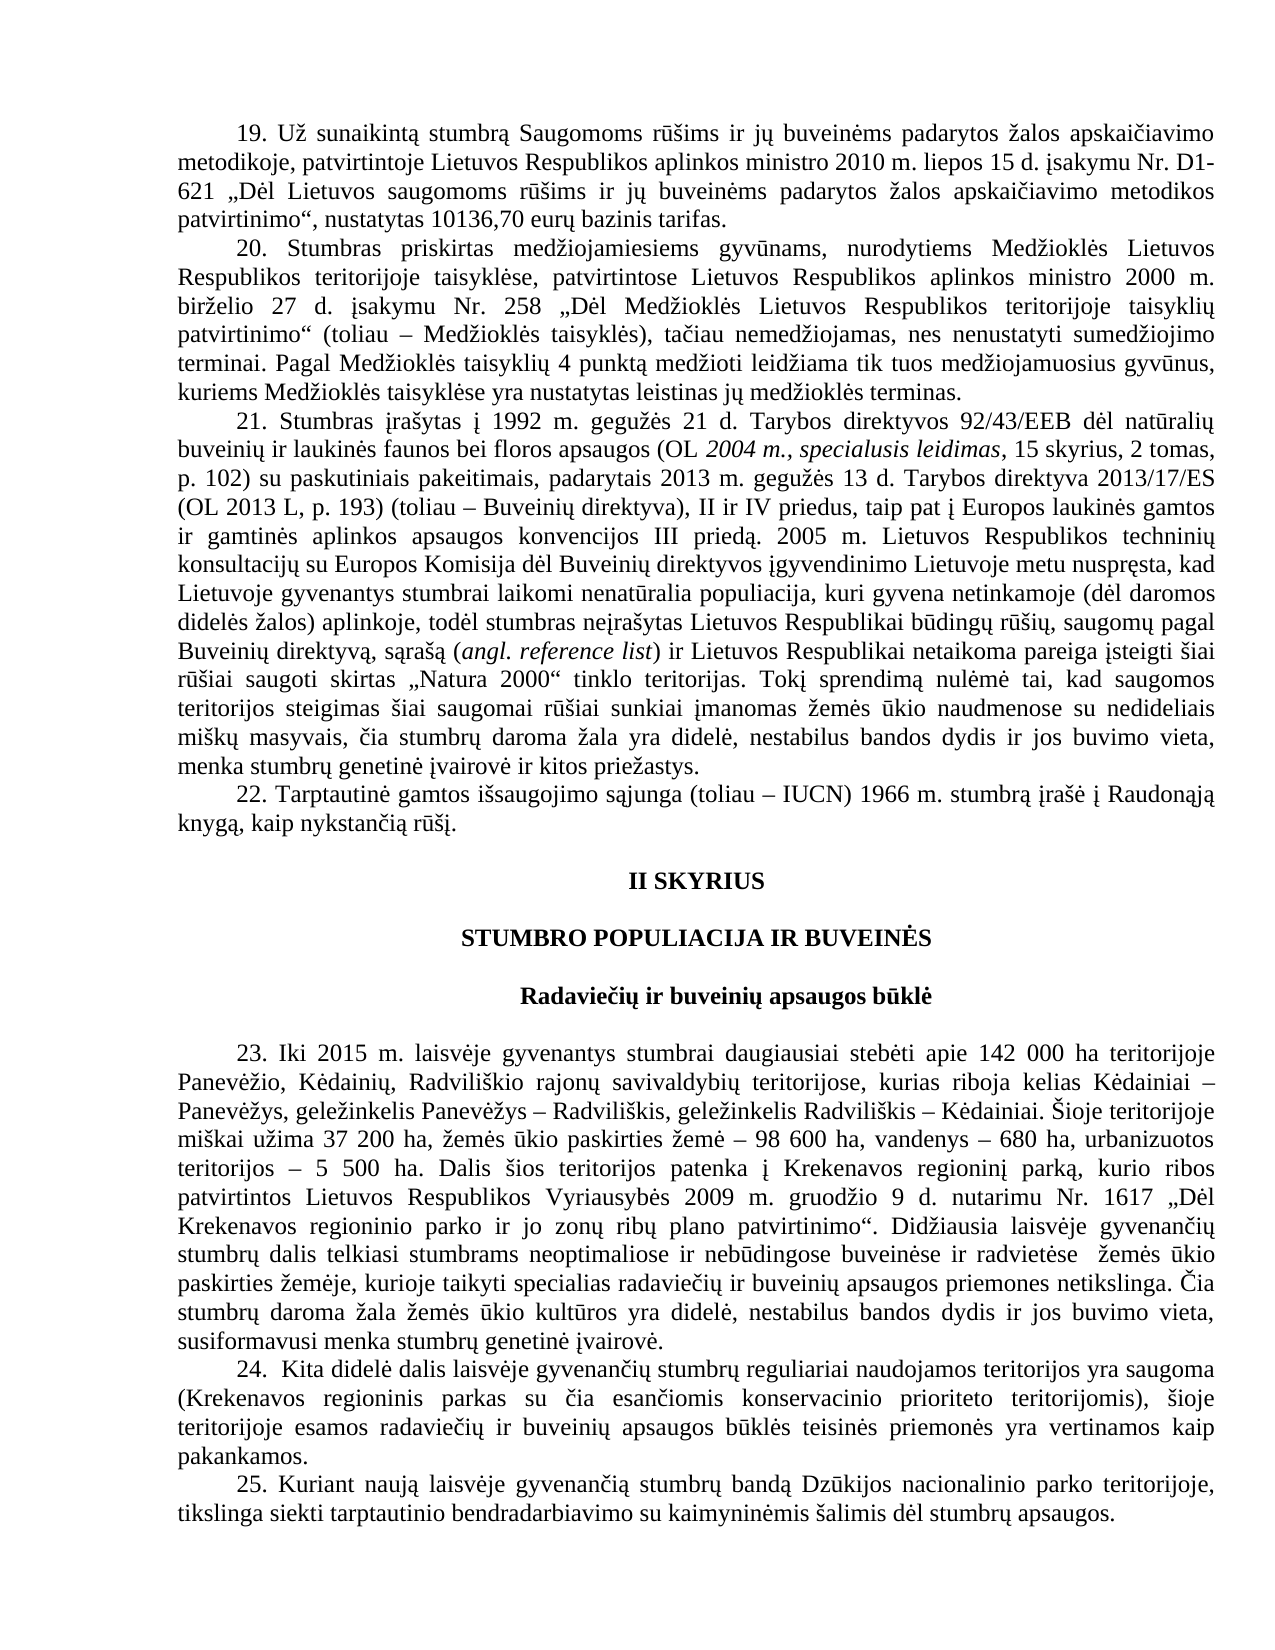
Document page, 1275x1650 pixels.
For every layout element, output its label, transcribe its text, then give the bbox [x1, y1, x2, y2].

text Radaviečių ir buveinių apsaugos būklė [177, 981, 1216, 1009]
text 22. Tarptautinė gamtos išsaugojimo sąjunga (toliau – IUCN) 1966 m. stumbrą įrašė į Raudonąją knygą, kaip nykstančią rūšį. [177, 779, 1216, 837]
text 20. Stumbras priskirtas medžiojamiesiems gyvūnams, nurodytiems Medžioklės Lietuvos Respublikos teritorijoje taisyklėse, patvirtintose Lietuvos Respublikos aplinkos ministro 2000 m. birželio 27 d. įsakymu Nr. 258 „Dėl Medžioklės Lietuvos Respublikos teritorijoje taisyklių patvirtinimo“ (toliau – Medžioklės taisyklės), tačiau nemedžiojamas, nes nenustatyti sumedžiojimo terminai. Pagal Medžioklės taisyklių 4 punktą medžioti leidžiama tik tuos medžiojamuosius gyvūnus, kuriems Medžioklės taisyklėse yra nustatytas leistinas jų medžioklės terminas. [177, 233, 1216, 406]
text 19. Už sunaikintą stumbrą Saugomoms rūšims ir jų buveinėms padarytos žalos apskaičiavimo metodikoje, patvirtintoje Lietuvos Respublikos aplinkos ministro 2010 m. liepos 15 d. įsakymu Nr. D1-621 „Dėl Lietuvos saugomoms rūšims ir jų buveinėms padarytos žalos apskaičiavimo metodikos patvirtinimo“, nustatytas 10136,70 eurų bazinis tarifas. [177, 118, 1216, 233]
text 23. Iki 2015 m. laisvėje gyvenantys stumbrai daugiausiai stebėti apie 142 000 ha teritorijoje Panevėžio, Kėdainių, Radviliškio rajonų savivaldybių teritorijose, kurias riboja kelias Kėdainiai – Panevėžys, geležinkelis Panevėžys – Radviliškis, geležinkelis Radviliškis – Kėdainiai. Šioje teritorijoje miškai užima 37 200 ha, žemės ūkio paskirties žemė – 98 600 ha, vandenys – 680 ha, urbanizuotos teritorijos – 5 500 ha. Dalis šios teritorijos patenka į Krekenavos regioninį parką, kurio ribos patvirtintos Lietuvos Respublikos Vyriausybės 2009 m. gruodžio 9 d. nutarimu Nr. 1617 „Dėl Krekenavos regioninio parko ir jo zonų ribų plano patvirtinimo“. Didžiausia laisvėje gyvenančių stumbrų dalis telkiasi stumbrams neoptimaliose ir nebūdingose buveinėse ir radvietėse žemės ūkio paskirties žemėje, kurioje taikyti specialias radaviečių ir buveinių apsaugos priemones netikslinga. Čia stumbrų daroma žala žemės ūkio kultūros yra didelė, nestabilus bandos dydis ir jos buvimo vieta, susiformavusi menka stumbrų genetinė įvairovė. [177, 1038, 1216, 1354]
text II SKYRIUS [177, 866, 1216, 894]
text 21. Stumbras įrašytas į 1992 m. gegužės 21 d. Tarybos direktyvos 92/43/EEB dėl natūralių buveinių ir laukinės faunos bei floros apsaugos (OL 2004 m., specialusis leidimas, 15 skyrius, 2 tomas, p. 102) su paskutiniais pakeitimais, padarytais 2013 m. gegužės 13 d. Tarybos direktyva 2013/17/ES (OL 2013 L, p. 193) (toliau – Buveinių direktyva), II ir IV priedus, taip pat į Europos laukinės gamtos ir gamtinės aplinkos apsaugos konvencijos III priedą. 2005 m. Lietuvos Respublikos techninių konsultacijų su Europos Komisija dėl Buveinių direktyvos įgyvendinimo Lietuvoje metu nuspręsta, kad Lietuvoje gyvenantys stumbrai laikomi nenatūralia populiacija, kuri gyvena netinkamoje (dėl daromos didelės žalos) aplinkoje, todėl stumbras neįrašytas Lietuvos Respublikai būdingų rūšių, saugomų pagal Buveinių direktyvą, sąrašą (angl. reference list) ir Lietuvos Respublikai netaikoma pareiga įsteigti šiai rūšiai saugoti skirtas „Natura 2000“ tinklo teritorijas. Tokį sprendimą nulėmė tai, kad saugomos teritorijos steigimas šiai saugomai rūšiai sunkiai įmanomas žemės ūkio naudmenose su nedideliais miškų masyvais, čia stumbrų daroma žala yra didelė, nestabilus bandos dydis ir jos buvimo vieta, menka stumbrų genetinė įvairovė ir kitos priežastys. [177, 406, 1216, 779]
text 25. Kuriant naują laisvėje gyvenančią stumbrų bandą Dzūkijos nacionalinio parko teritorijoje, tikslinga siekti tarptautinio bendradarbiavimo su kaimyninėmis šalimis dėl stumbrų apsaugos. [177, 1469, 1216, 1527]
text 24. Kita didelė dalis laisvėje gyvenančių stumbrų reguliariai naudojamos teritorijos yra saugoma (Krekenavos regioninis parkas su čia esančiomis konservacinio prioriteto teritorijomis), šioje teritorijoje esamos radaviečių ir buveinių apsaugos būklės teisinės priemonės yra vertinamos kaip pakankamos. [177, 1354, 1216, 1469]
text STUMBRO POPULIACIJA IR BUVEINĖS [177, 923, 1216, 952]
